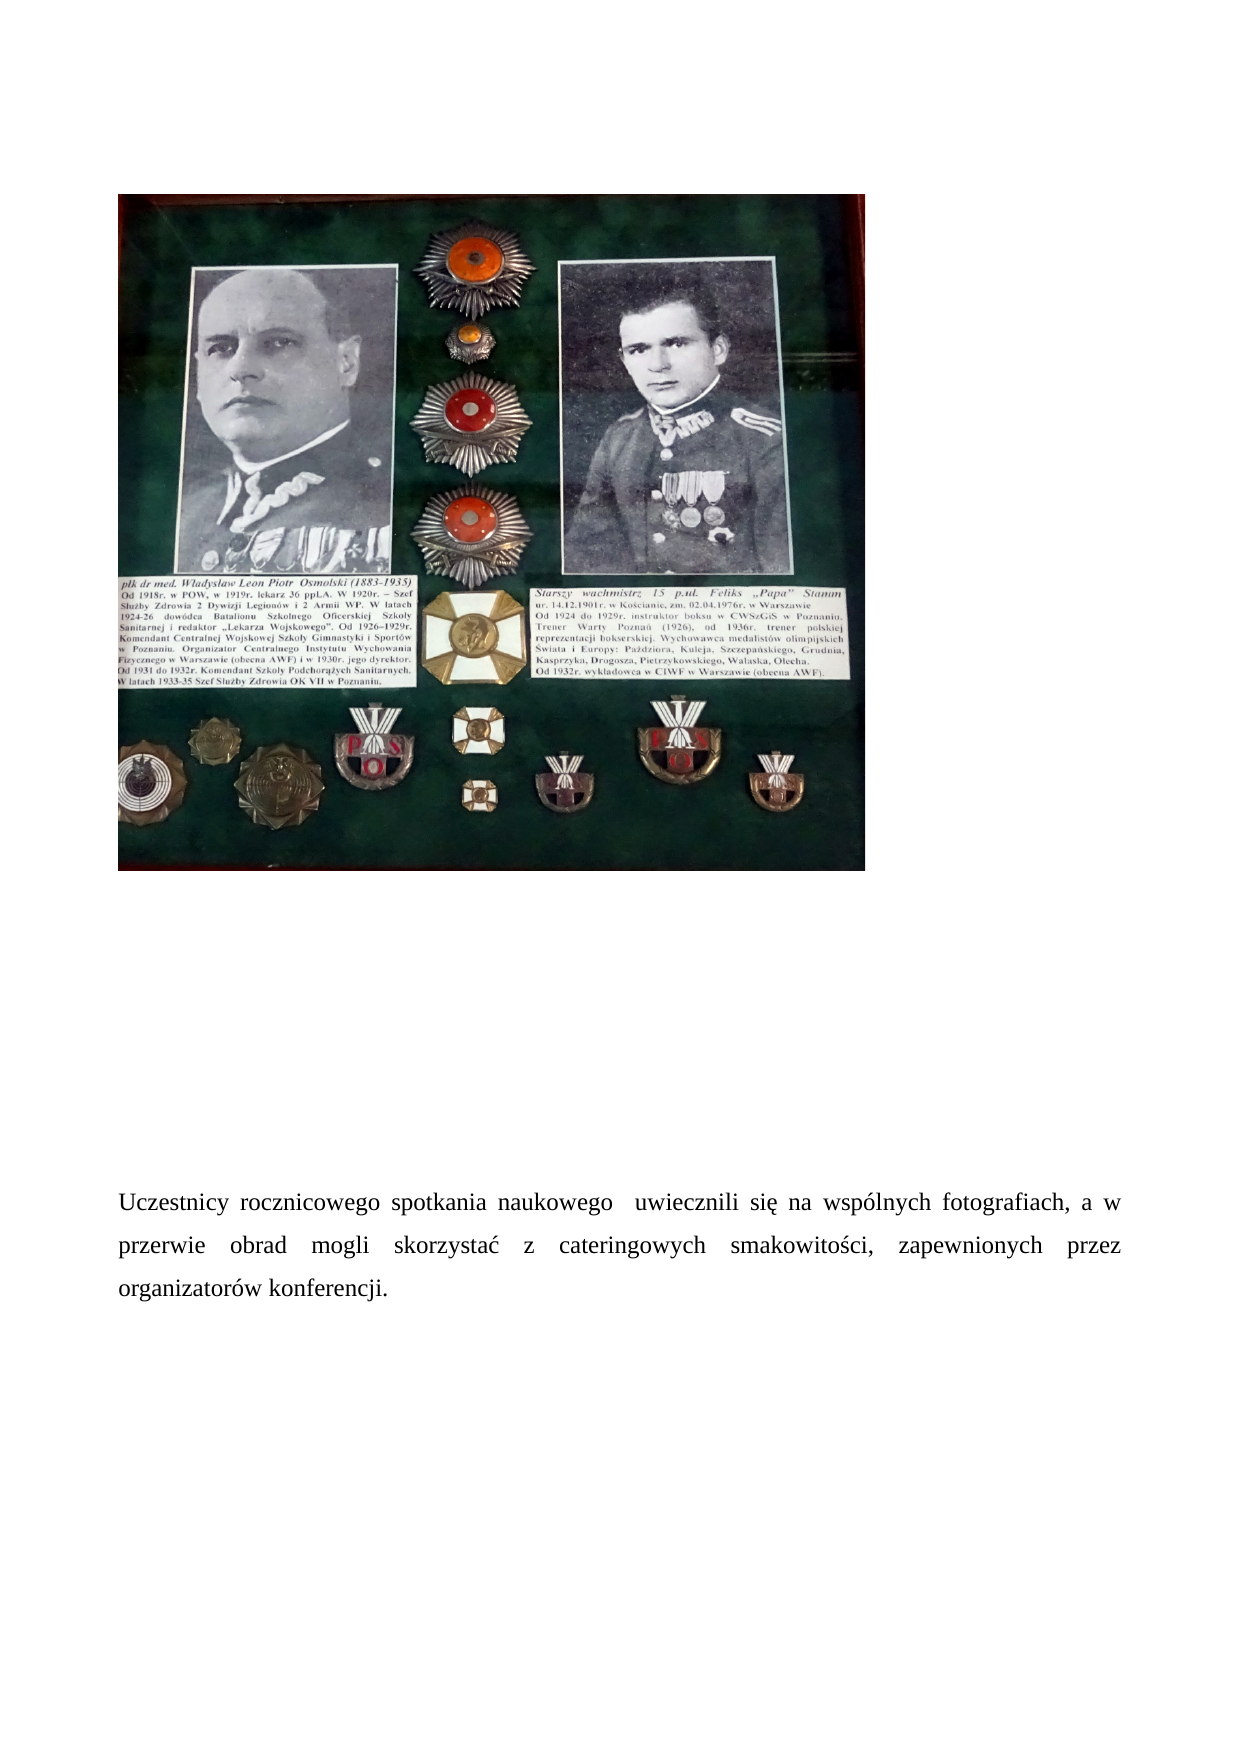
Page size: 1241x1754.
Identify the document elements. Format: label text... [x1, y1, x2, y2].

picture [118, 194, 866, 871]
text Uczestnicy rocznicowego spotkania naukowego uwiecznili się na wspólnych fotografiach, a w przerwie obrad mogli skorzystać z cateringowych smakowitości, zapewnionych przez organizatorów konferencji. [118, 1187, 1122, 1302]
